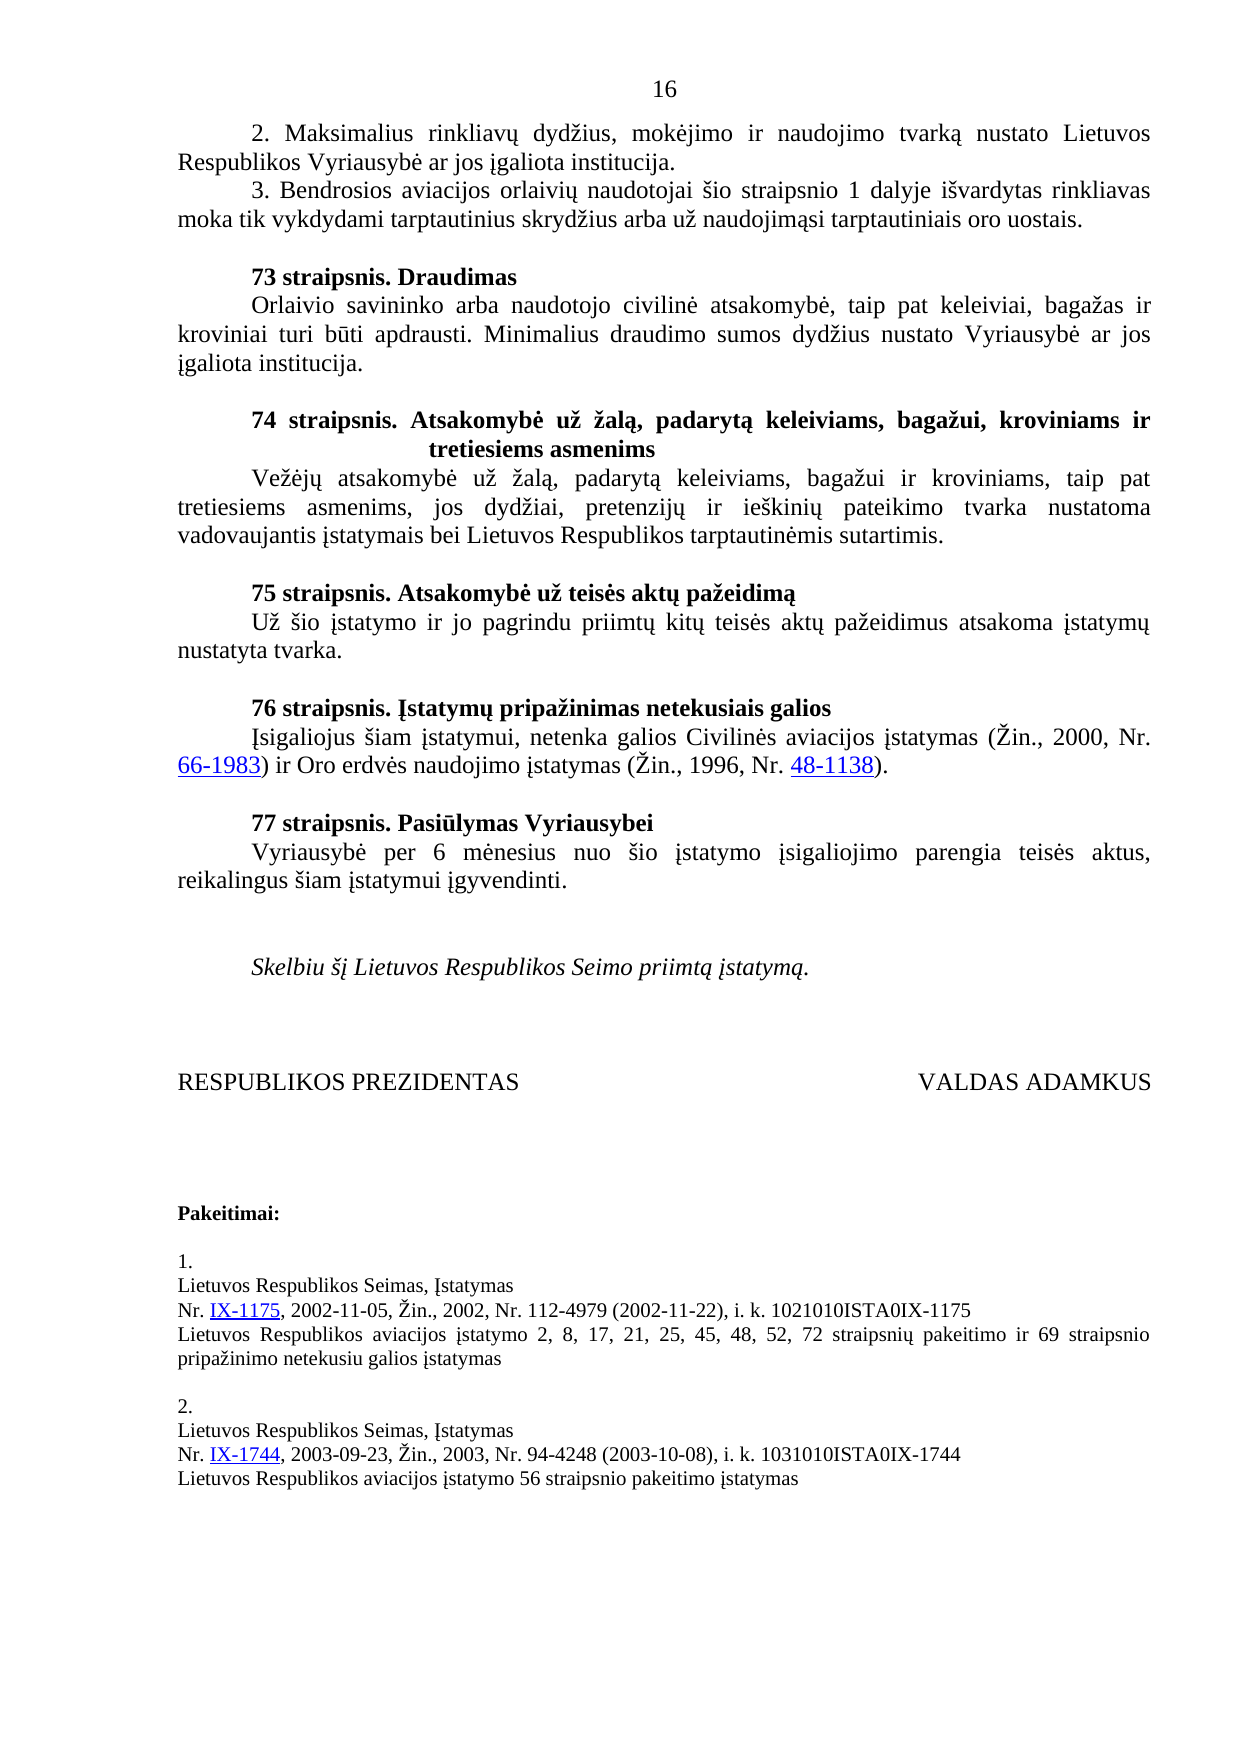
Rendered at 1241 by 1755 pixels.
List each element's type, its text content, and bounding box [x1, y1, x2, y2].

text Pakeitimai: [177, 1201, 1152, 1225]
text Vežėjų atsakomybė už žalą, padarytą keleiviams, bagažui ir kroviniams, taip pat tretiesiems asmenims, jos dydžiai, pretenzijų ir ieškinių pateikimo tvarka nustatoma vadovaujantis įstatymais bei Lietuvos Respublikos tarptautinėmis sutartimis. [177, 463, 1152, 549]
text RESPUBLIKOS PREZIDENTAS VALDAS ADAMKUS [177, 1067, 1152, 1096]
text 1. [177, 1249, 1152, 1273]
text 77 straipsnis. Pasiūlymas Vyriausybei [177, 808, 1152, 837]
text Įsigaliojus šiam įstatymui, netenka galios Civilinės aviacijos įstatymas (Žin., 2000, Nr. 66-1983) ir Oro erdvės naudojimo įstatymas (Žin., 1996, Nr. 48-1138). [177, 722, 1152, 779]
text Lietuvos Respublikos Seimas, Įstatymas [177, 1418, 1152, 1442]
text Lietuvos Respublikos Seimas, Įstatymas [177, 1273, 1152, 1297]
text 2. [177, 1394, 1152, 1418]
text Nr. IX-1175, 2002-11-05, Žin., 2002, Nr. 112-4979 (2002-11-22), i. k. 1021010ISTA0IX-1175 [177, 1297, 1152, 1322]
text 3. Bendrosios aviacijos orlaivių naudotojai šio straipsnio 1 dalyje išvardytas rinkliavas moka tik vykdydami tarptautinius skrydžius arba už naudojimąsi tarptautiniais oro uostais. [177, 176, 1152, 233]
text Lietuvos Respublikos aviacijos įstatymo 56 straipsnio pakeitimo įstatymas [177, 1466, 1152, 1490]
text Skelbiu šį Lietuvos Respublikos Seimo priimtą įstatymą. [177, 952, 1152, 981]
text 2. Maksimalius rinkliavų dydžius, mokėjimo ir naudojimo tvarką nustato Lietuvos Respublikos Vyriausybė ar jos įgaliota institucija. [177, 118, 1152, 176]
text 76 straipsnis. Įstatymų pripažinimas netekusiais galios [177, 693, 1152, 722]
text 75 straipsnis. Atsakomybė už teisės aktų pažeidimą [177, 578, 1152, 607]
text Lietuvos Respublikos aviacijos įstatymo 2, 8, 17, 21, 25, 45, 48, 52, 72 straipsnių pakeitimo ir 69 straipsnio pripažinimo netekusiu galios įstatymas [177, 1322, 1152, 1370]
text Nr. IX-1744, 2003-09-23, Žin., 2003, Nr. 94-4248 (2003-10-08), i. k. 1031010ISTA0IX-1744 [177, 1442, 1152, 1466]
text Vyriausybė per 6 mėnesius nuo šio įstatymo įsigaliojimo parengia teisės aktus, reikalingus šiam įstatymui įgyvendinti. [177, 837, 1152, 894]
text 73 straipsnis. Draudimas [177, 262, 1152, 291]
text 74 straipsnis. Atsakomybė už žalą, padarytą keleiviams, bagažui, kroviniams ir tretiesiems asmenims [251, 406, 1152, 463]
text Orlaivio savininko arba naudotojo civilinė atsakomybė, taip pat keleiviai, bagažas ir kroviniai turi būti apdrausti. Minimalius draudimo sumos dydžius nustato Vyriausybė ar jos įgaliota institucija. [177, 291, 1152, 377]
text Už šio įstatymo ir jo pagrindu priimtų kitų teisės aktų pažeidimus atsakoma įstatymų nustatyta tvarka. [177, 607, 1152, 664]
